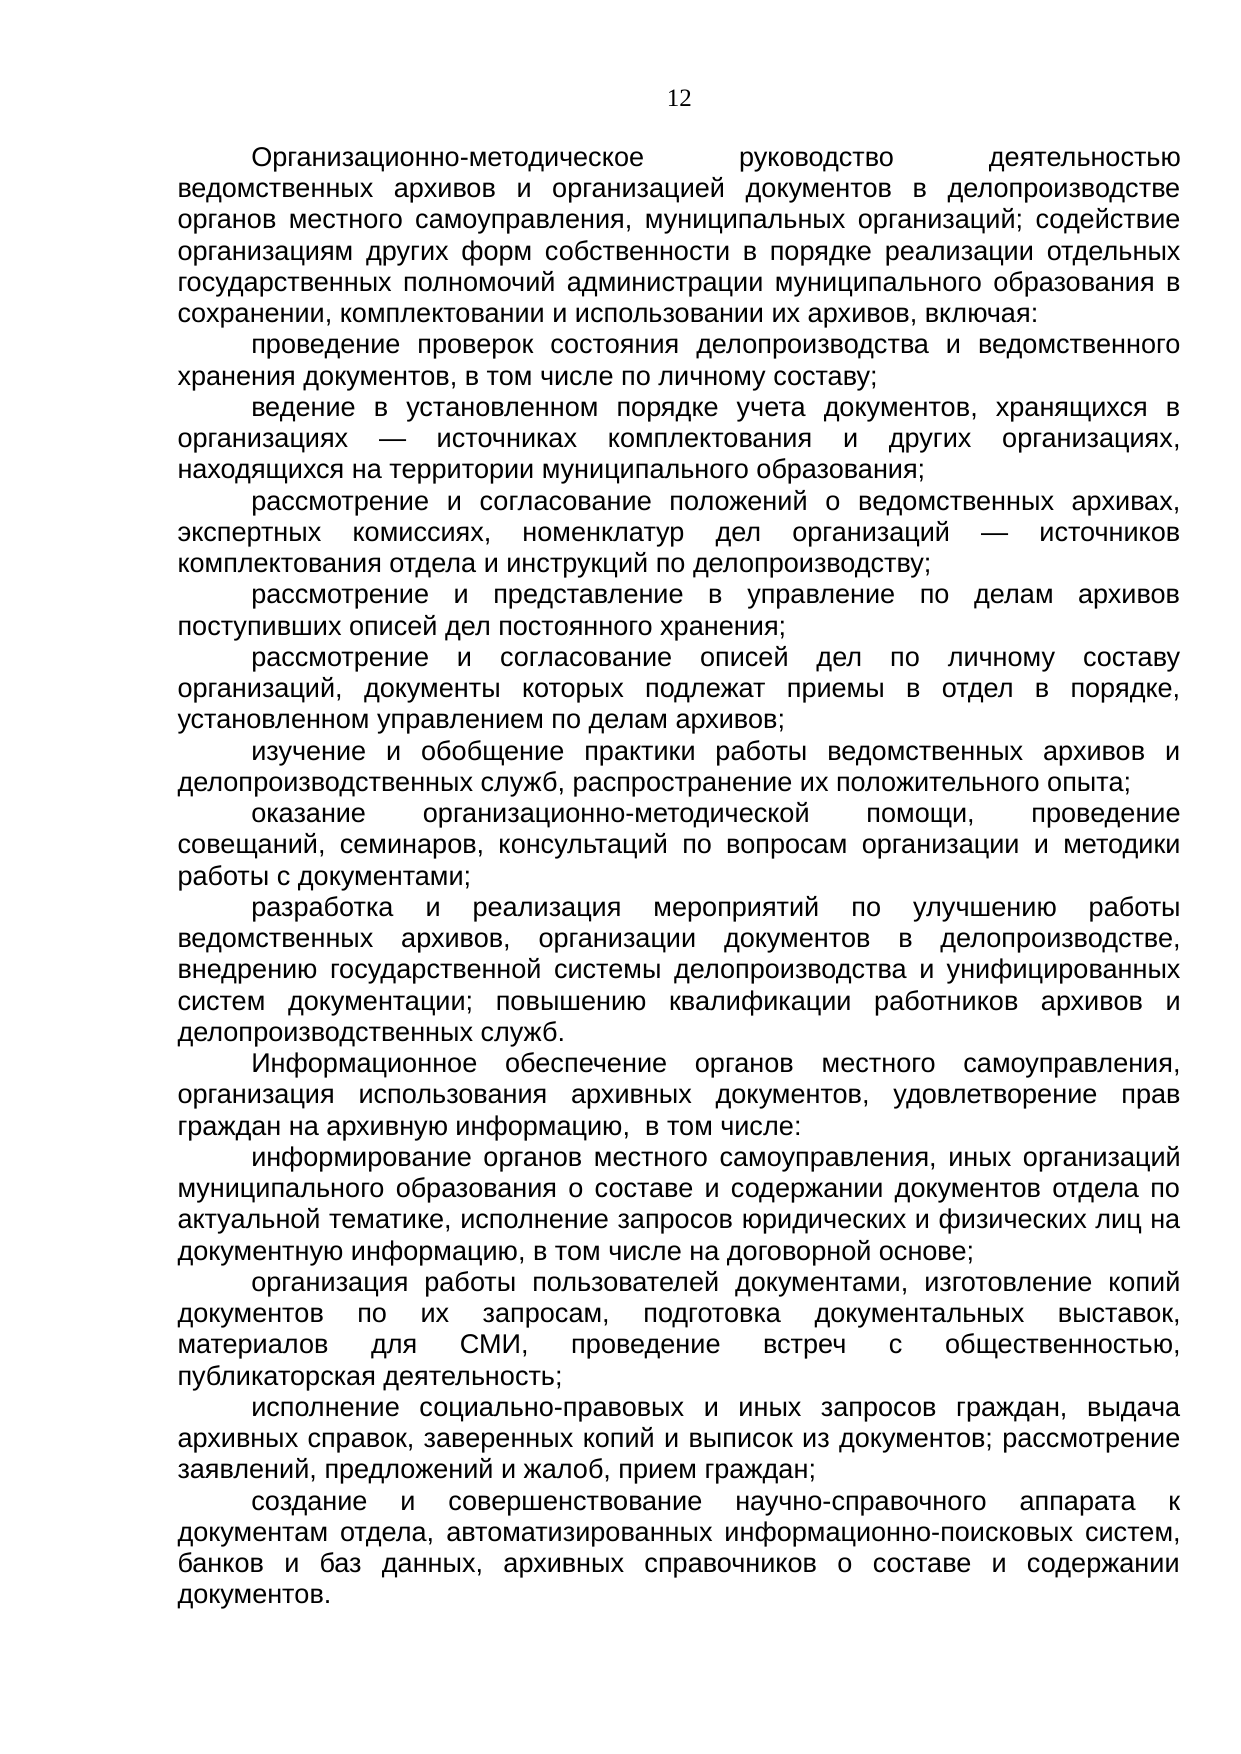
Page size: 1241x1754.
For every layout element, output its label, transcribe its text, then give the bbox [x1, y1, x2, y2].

text Информационное обеспечение органов местного самоуправления, организация использования архивных документов, удовлетворение прав граждан на архивную информацию, в том числе: [177, 1047, 1181, 1141]
text исполнение социально-правовых и иных запросов граждан, выдача архивных справок, заверенных копий и выписок из документов; рассмотрение заявлений, предложений и жалоб, прием граждан; [177, 1391, 1181, 1485]
text изучение и обобщение практики работы ведомственных архивов и делопроизводственных служб, распространение их положительного опыта; [177, 735, 1181, 797]
text проведение проверок состояния делопроизводства и ведомственного хранения документов, в том числе по личному составу; [177, 328, 1181, 391]
text рассмотрение и согласование положений о ведомственных архивах, экспертных комиссиях, номенклатур дел организаций — источников комплектования отдела и инструкций по делопроизводству; [177, 485, 1181, 578]
text организация работы пользователей документами, изготовление копий документов по их запросам, подготовка документальных выставок, материалов для СМИ, проведение встреч с общественностью, публикаторская деятельность; [177, 1266, 1181, 1391]
text разработка и реализация мероприятий по улучшению работы ведомственных архивов, организации документов в делопроизводстве, внедрению государственной системы делопроизводства и унифицированных систем документации; повышению квалификации работников архивов и делопроизводственных служб. [177, 891, 1181, 1047]
text информирование органов местного самоуправления, иных организаций муниципального образования о составе и содержании документов отдела по актуальной тематике, исполнение запросов юридических и физических лиц на документную информацию, в том числе на договорной основе; [177, 1141, 1181, 1266]
text рассмотрение и согласование описей дел по личному составу организаций, документы которых подлежат приемы в отдел в порядке, установленном управлением по делам архивов; [177, 641, 1181, 735]
text рассмотрение и представление в управление по делам архивов поступивших описей дел постоянного хранения; [177, 578, 1181, 641]
text оказание организационно-методической помощи, проведение совещаний, семинаров, консультаций по вопросам организации и методики работы с документами; [177, 797, 1181, 891]
text создание и совершенствование научно-справочного аппарата к документам отдела, автоматизированных информационно-поисковых систем, банков и баз данных, архивных справочников о составе и содержании документов. [177, 1485, 1181, 1610]
text ведение в установленном порядке учета документов, хранящихся в организациях — источниках комплектования и других организациях, находящихся на территории муниципального образования; [177, 391, 1181, 485]
text Организационно-методическое руководство деятельностью ведомственных архивов и организацией документов в делопроизводстве органов местного самоуправления, муниципальных организаций; содействие организациям других форм собственности в порядке реализации отдельных государственных полномочий администрации муниципального образования в сохранении, комплектовании и использовании их архивов, включая: [177, 141, 1181, 328]
